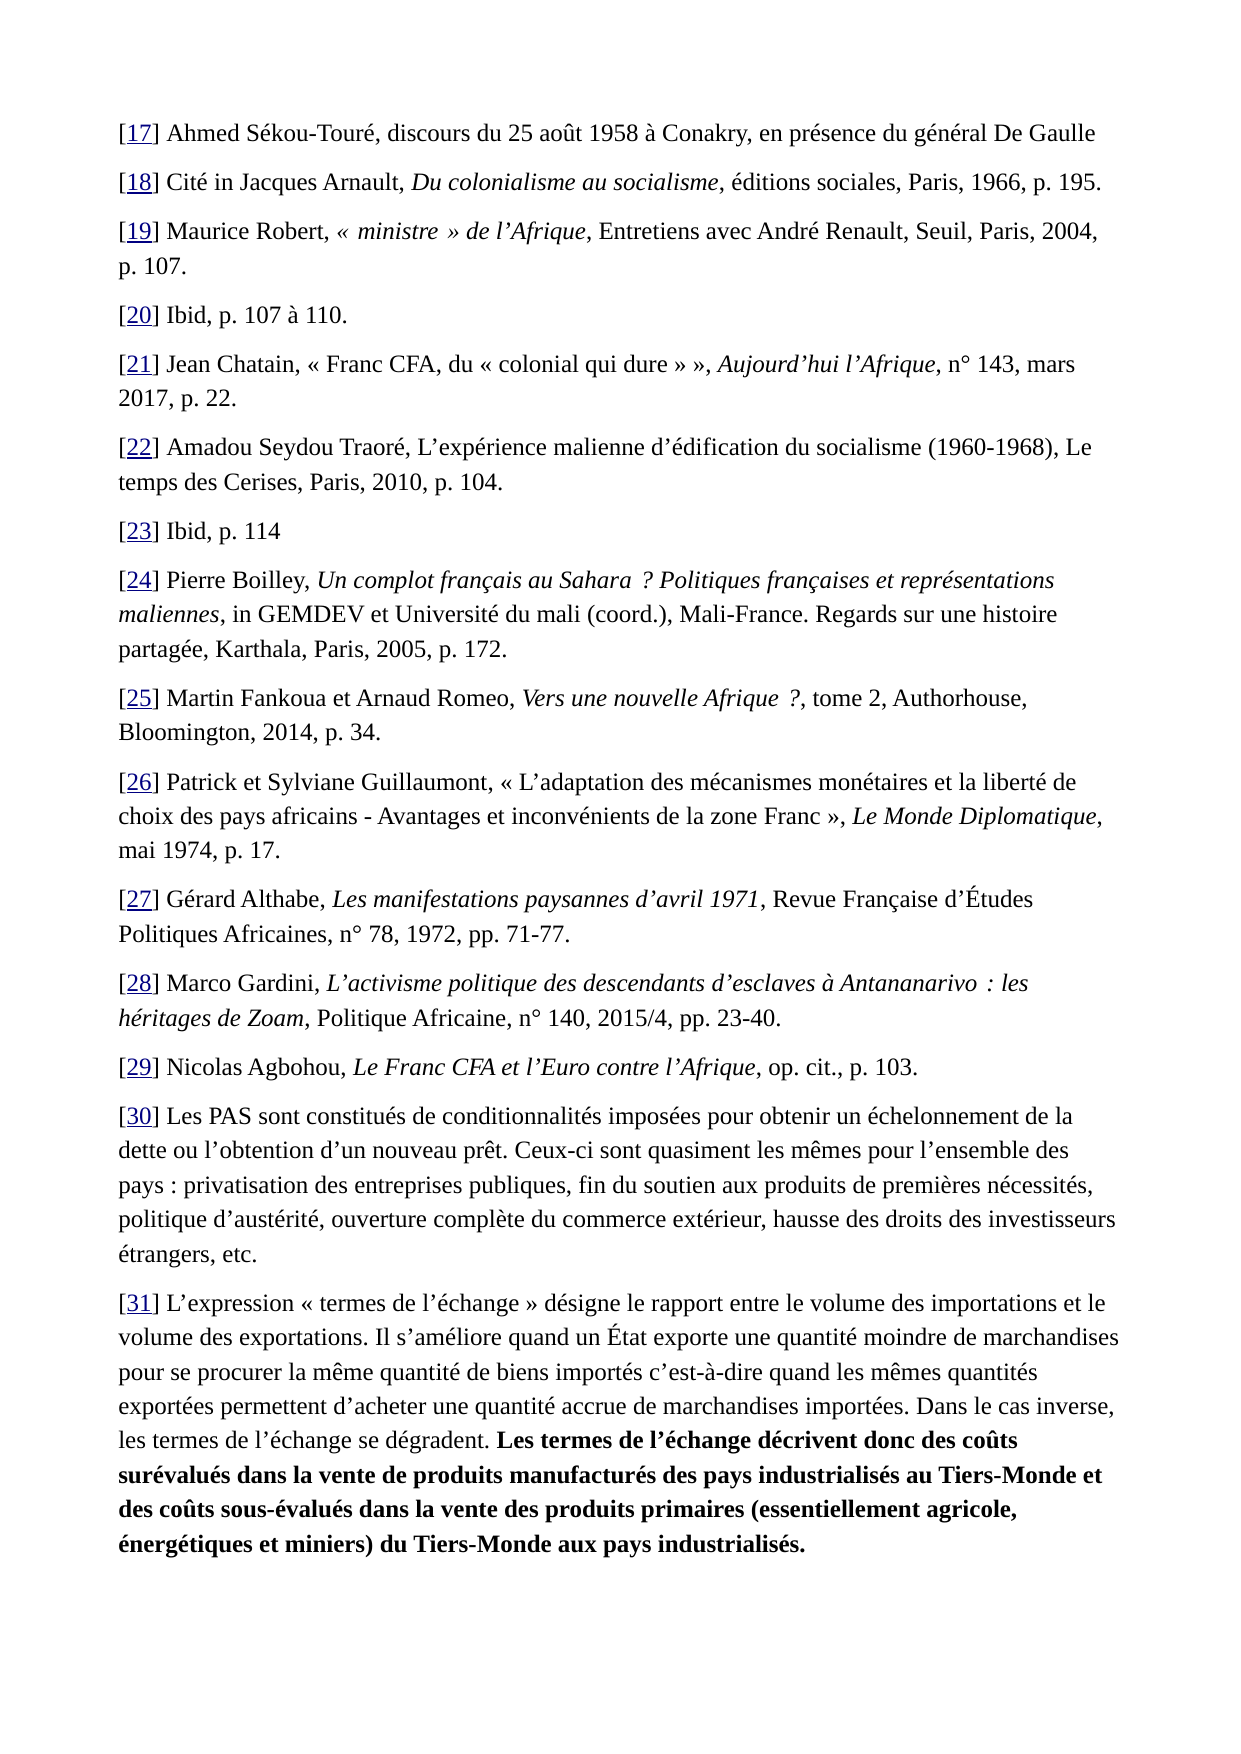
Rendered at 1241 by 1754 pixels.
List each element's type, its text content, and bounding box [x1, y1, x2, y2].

text [31] L’expression « termes de l’échange » désigne le rapport entre le volume des importations et le volume des exportations. Il s’améliore quand un État exporte une quantité moindre de marchandises pour se procurer la même quantité de biens importés c’est-à-dire quand les mêmes quantités exportées permettent d’acheter une quantité accrue de marchandises importées. Dans le cas inverse, les termes de l’échange se dégradent. Les termes de l’échange décrivent donc des coûts surévalués dans la vente de produits manufacturés des pays industrialisés au Tiers-Monde et des coûts sous-évalués dans la vente des produits primaires (essentiellement agricole, énergétiques et miniers) du Tiers-Monde aux pays industrialisés. [118, 1288, 1122, 1558]
text [19] Maurice Robert, « ministre » de l’Afrique, Entretiens avec André Renault, Seuil, Paris, 2004, p. 107. [118, 216, 1122, 279]
text [20] Ibid, p. 107 à 110. [118, 300, 1122, 328]
text [23] Ibid, p. 114 [118, 516, 1122, 545]
text [22] Amadou Seydou Traoré, L’expérience malienne d’édification du socialisme (1960-1968), Le temps des Cerises, Paris, 2010, p. 104. [118, 432, 1122, 496]
text [17] Ahmed Sékou-Touré, discours du 25 août 1958 à Conakry, en présence du général De Gaulle [118, 118, 1122, 147]
text [18] Cité in Jacques Arnault, Du colonialisme au socialisme, éditions sociales, Paris, 1966, p. 195. [118, 167, 1122, 196]
text [29] Nicolas Agbohou, Le Franc CFA et l’Euro contre l’Afrique, op. cit., p. 103. [118, 1052, 1122, 1080]
text [27] Gérard Althabe, Les manifestations paysannes d’avril 1971, Revue Française d’Études Politiques Africaines, n° 78, 1972, pp. 71-77. [118, 884, 1122, 948]
text [26] Patrick et Sylviane Guillaumont, « L’adaptation des mécanismes monétaires et la liberté de choix des pays africains - Avantages et inconvénients de la zone Franc », Le Monde Diplomatique, mai 1974, p. 17. [118, 767, 1122, 864]
text [28] Marco Gardini, L’activisme politique des descendants d’esclaves à Antananarivo : les héritages de Zoam, Politique Africaine, n° 140, 2015/4, pp. 23-40. [118, 968, 1122, 1031]
text [30] Les PAS sont constitués de conditionnalités imposées pour obtenir un échelonnement de la dette ou l’obtention d’un nouveau prêt. Ceux-ci sont quasiment les mêmes pour l’ensemble des pays : privatisation des entreprises publiques, fin du soutien aux produits de premières nécessités, politique d’austérité, ouverture complète du commerce extérieur, hausse des droits des investisseurs étrangers, etc. [118, 1101, 1122, 1267]
text [21] Jean Chatain, « Franc CFA, du « colonial qui dure » », Aujourd’hui l’Afrique, n° 143, mars 2017, p. 22. [118, 349, 1122, 412]
text [24] Pierre Boilley, Un complot français au Sahara ? Politiques françaises et représentations maliennes, in GEMDEV et Université du mali (coord.), Mali-France. Regards sur une histoire partagée, Karthala, Paris, 2005, p. 172. [118, 565, 1122, 663]
text [25] Martin Fankoua et Arnaud Romeo, Vers une nouvelle Afrique ?, tome 2, Authorhouse, Bloomington, 2014, p. 34. [118, 683, 1122, 746]
